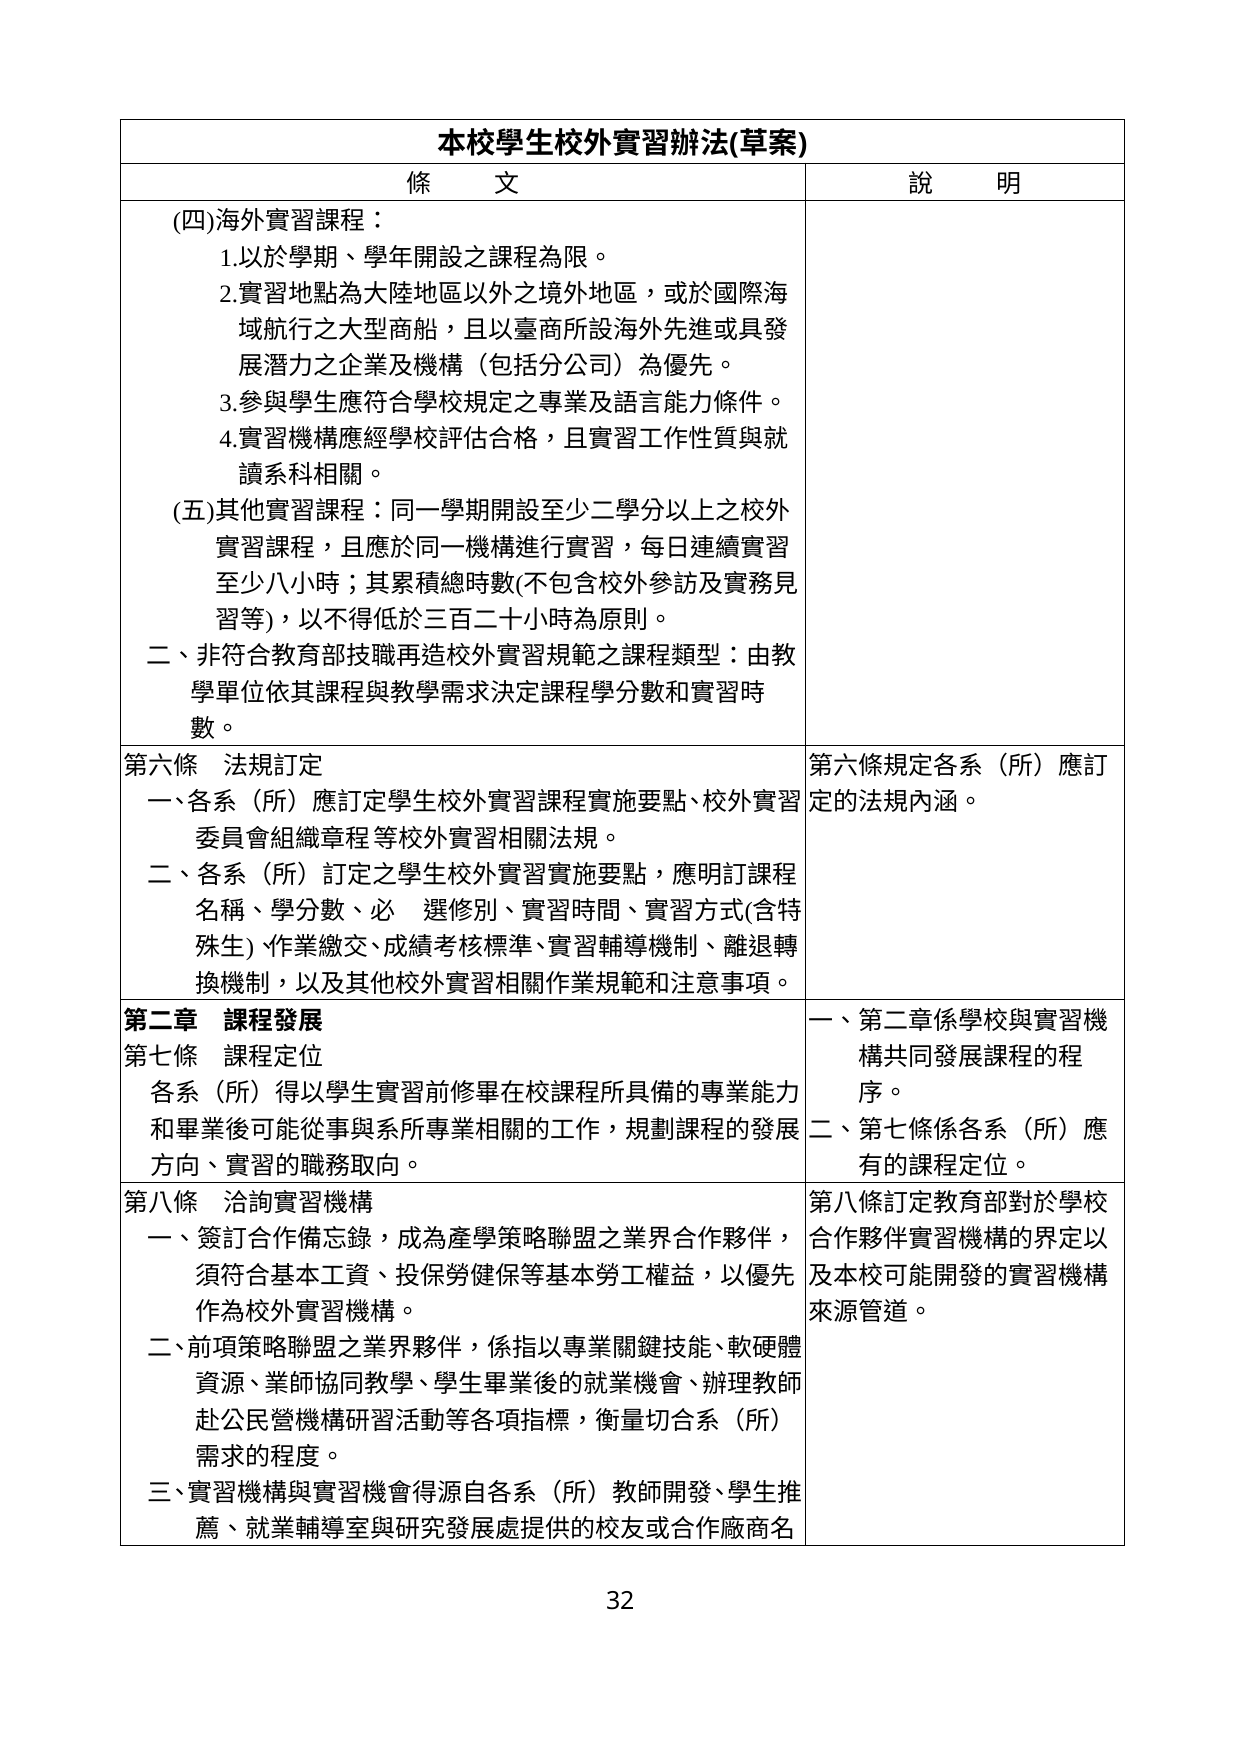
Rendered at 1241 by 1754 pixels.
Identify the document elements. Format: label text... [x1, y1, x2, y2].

table_cell 說 明 [806, 164, 1124, 200]
table_cell 第六條 法規訂定 一、各系（所）應訂定學生校外實習課程實施要點、校外實習委員會組織章程 等校外實習相關法規。 二、各系（所）訂定之學生校外實習實施要點，應明訂課程名稱、學分數、必 選修別、實習時間、實習方式(含特殊生)、作業繳交、成績考核標準、實 習輔導機制、離退轉換機制，以及其他校外實習相關作業規範和注意事項。 [121, 746, 805, 999]
table_header 本校學生校外實習辦法(草案) [121, 120, 1124, 162]
table_cell 條 文 [121, 164, 805, 200]
table_cell [806, 201, 1124, 744]
table_cell 第八條 洽詢實習機構 一、簽訂合作備忘錄，成為產學策略聯盟之業界合作夥伴，須符合基本工資、投保勞健保等基本勞工權益，以優先作為校外實習機構。 二、前項策略聯盟之業界夥伴，係指以專業關鍵技能、軟硬體資源、業師協同教學、學生畢業後的就業機會、辦理教師赴公民營機構研習活動等各項指標，衡量切合系（所）需求的程度。 三、實習機構與實習機會得源自各系（所）教師開發、學生推薦、就業輔導室與研究發展處提供的校友或合作廠商名 [121, 1183, 805, 1545]
table_cell 第六條規定各系（所）應訂定的法規內涵。 [806, 746, 1124, 999]
table_cell 一、第二章係學校與實習機構共同發展課程的程序。 二、第七條係各系（所）應有的課程定位。 [806, 1000, 1124, 1182]
table_cell 第八條訂定教育部對於學校合作夥伴實習機構的界定以及本校可能開發的實習機構來源管道。 [806, 1183, 1124, 1545]
table_cell 第五條 課程類型 一、符合教育部技職再造方案校外實習課程規範之課程類型： 暑期課程：於暑期開設二學分以上之校外實習課程，應在同一機構連續實習八週，並以不得低於三百二十小時為原則（包括各校定期返校之座談會或研習活動等）。 學期課程：開設九學分以上，至少為期四點五個月之校外實習課程，修讀實習課程期間，除各校定期返校之座談會或研習活動等外，學生應全時於實習機構實習。 學年課程：開設十八學分以上，至少為期九個月之校外實習課程，修讀實習課程期間，除各校定期返校之座談會或研習活動等外，學生應全時於實習機構實習。 海外實習課程： 1.以於學期、學年開設之課程為限。 2.實習地點為大陸地區以外之境外地區，或於國際海域航行之大型商船，且以臺商所設海外先進或具發展潛力之企業及機構（包括分公司）為優先。 3.參與學生應符合學校規定之專業及語言能力條件。 4.實習機構應經學校評估合格，且實習工作性質與就讀系科相關。 其他實習課程：同一學期開設至少二學分以上之校外實習課程，且應於同一機構進行實習，每日連續實習至少八小時；其累積總時數(不包含校外參訪及實務見習等)，以不得低於三百二十小時為原則。 二、非符合教育部技職再造校外實習規範之課程類型：由教學單位依其課程與教學需求決定課程學分數和實習時數。 [121, 201, 805, 744]
table_cell 第二章 課程發展 第七條 課程定位 各系（所）得以學生實習前修畢在校課程所具備的專業能力和畢業後可能從事與系所專業相關的工作，規劃課程的發展方向、實習的職務取向。 [121, 1000, 805, 1182]
